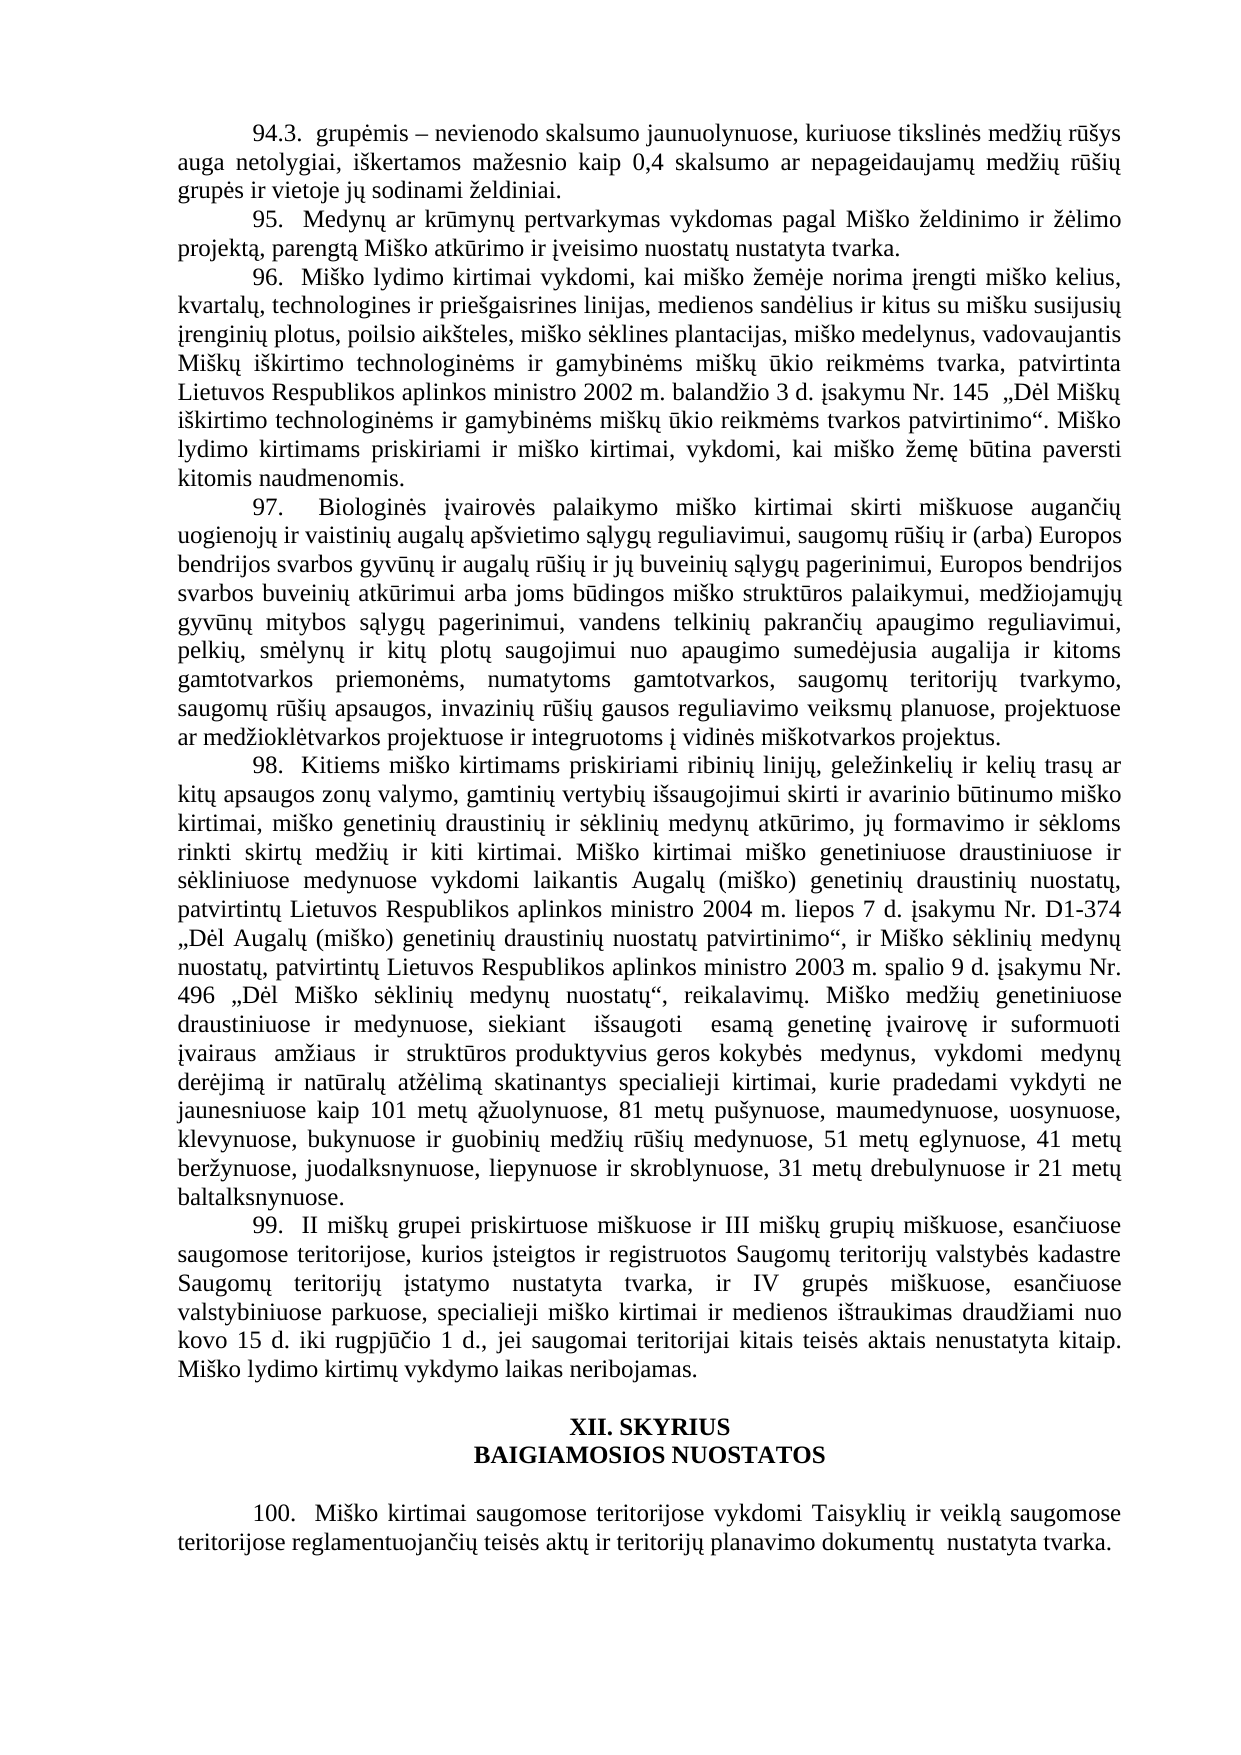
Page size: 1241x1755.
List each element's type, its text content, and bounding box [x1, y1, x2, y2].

text 94.3. grupėmis – nevienodo skalsumo jaunuolynuose, kuriuose tikslinės medžių rūšys auga netolygiai, iškertamos mažesnio kaip 0,4 skalsumo ar nepageidaujamų medžių rūšių grupės ir vietoje jų sodinami želdiniai. [177, 118, 1122, 204]
text 96. Miško lydimo kirtimai vykdomi, kai miško žemėje norima įrengti miško kelius, kvartalų, technologines ir priešgaisrines linijas, medienos sandėlius ir kitus su mišku susijusių įrenginių plotus, poilsio aikšteles, miško sėklines plantacijas, miško medelynus, vadovaujantis Miškų iškirtimo technologinėms ir gamybinėms miškų ūkio reikmėms tvarka, patvirtinta Lietuvos Respublikos aplinkos ministro 2002 m. balandžio 3 d. įsakymu Nr. 145 „Dėl Miškų iškirtimo technologinėms ir gamybinėms miškų ūkio reikmėms tvarkos patvirtinimo“. Miško lydimo kirtimams priskiriami ir miško kirtimai, vykdomi, kai miško žemę būtina paversti kitomis naudmenomis. [177, 262, 1122, 492]
text XII. skyrius [177, 1412, 1122, 1441]
text 100. Miško kirtimai saugomose teritorijose vykdomi Taisyklių ir veiklą saugomose teritorijose reglamentuojančių teisės aktų ir teritorijų planavimo dokumentų nustatyta tvarka. [177, 1498, 1122, 1556]
text 98. Kitiems miško kirtimams priskiriami ribinių linijų, geležinkelių ir kelių trasų ar kitų apsaugos zonų valymo, gamtinių vertybių išsaugojimui skirti ir avarinio būtinumo miško kirtimai, miško genetinių draustinių ir sėklinių medynų atkūrimo, jų formavimo ir sėkloms rinkti skirtų medžių ir kiti kirtimai. Miško kirtimai miško genetiniuose draustiniuose ir sėkliniuose medynuose vykdomi laikantis Augalų (miško) genetinių draustinių nuostatų, patvirtintų Lietuvos Respublikos aplinkos ministro 2004 m. liepos 7 d. įsakymu Nr. D1-374 „Dėl Augalų (miško) genetinių draustinių nuostatų patvirtinimo“, ir Miško sėklinių medynų nuostatų, patvirtintų Lietuvos Respublikos aplinkos ministro 2003 m. spalio 9 d. įsakymu Nr. 496 „Dėl Miško sėklinių medynų nuostatų“, reikalavimų. Miško medžių genetiniuose draustiniuose ir medynuose, siekiant išsaugoti esamą genetinę įvairovę ir suformuoti įvairaus amžiaus ir struktūros produktyvius geros kokybės medynus, vykdomi medynų derėjimą ir natūralų atžėlimą skatinantys specialieji kirtimai, kurie pradedami vykdyti ne jaunesniuose kaip 101 metų ąžuolynuose, 81 metų pušynuose, maumedynuose, uosynuose, klevynuose, bukynuose ir guobinių medžių rūšių medynuose, 51 metų eglynuose, 41 metų beržynuose, juodalksnynuose, liepynuose ir skroblynuose, 31 metų drebulynuose ir 21 metų baltalksnynuose. [177, 751, 1122, 1211]
text 95. Medynų ar krūmynų pertvarkymas vykdomas pagal Miško želdinimo ir žėlimo projektą, parengtą Miško atkūrimo ir įveisimo nuostatų nustatyta tvarka. [177, 204, 1122, 262]
text BAIGIAMOSIOS NUOSTATOS [177, 1441, 1122, 1469]
text 97. Biologinės įvairovės palaikymo miško kirtimai skirti miškuose augančių uogienojų ir vaistinių augalų apšvietimo sąlygų reguliavimui, saugomų rūšių ir (arba) Europos bendrijos svarbos gyvūnų ir augalų rūšių ir jų buveinių sąlygų pagerinimui, Europos bendrijos svarbos buveinių atkūrimui arba joms būdingos miško struktūros palaikymui, medžiojamųjų gyvūnų mitybos sąlygų pagerinimui, vandens telkinių pakrančių apaugimo reguliavimui, pelkių, smėlynų ir kitų plotų saugojimui nuo apaugimo sumedėjusia augalija ir kitoms gamtotvarkos priemonėms, numatytoms gamtotvarkos, saugomų teritorijų tvarkymo, saugomų rūšių apsaugos, invazinių rūšių gausos reguliavimo veiksmų planuose, projektuose ar medžioklėtvarkos projektuose ir integruotoms į vidinės miškotvarkos projektus. [177, 492, 1122, 751]
text 99. II miškų grupei priskirtuose miškuose ir III miškų grupių miškuose, esančiuose saugomose teritorijose, kurios įsteigtos ir registruotos Saugomų teritorijų valstybės kadastre Saugomų teritorijų įstatymo nustatyta tvarka, ir IV grupės miškuose, esančiuose valstybiniuose parkuose, specialieji miško kirtimai ir medienos ištraukimas draudžiami nuo kovo 15 d. iki rugpjūčio 1 d., jei saugomai teritorijai kitais teisės aktais nenustatyta kitaip. Miško lydimo kirtimų vykdymo laikas neribojamas. [177, 1211, 1122, 1383]
